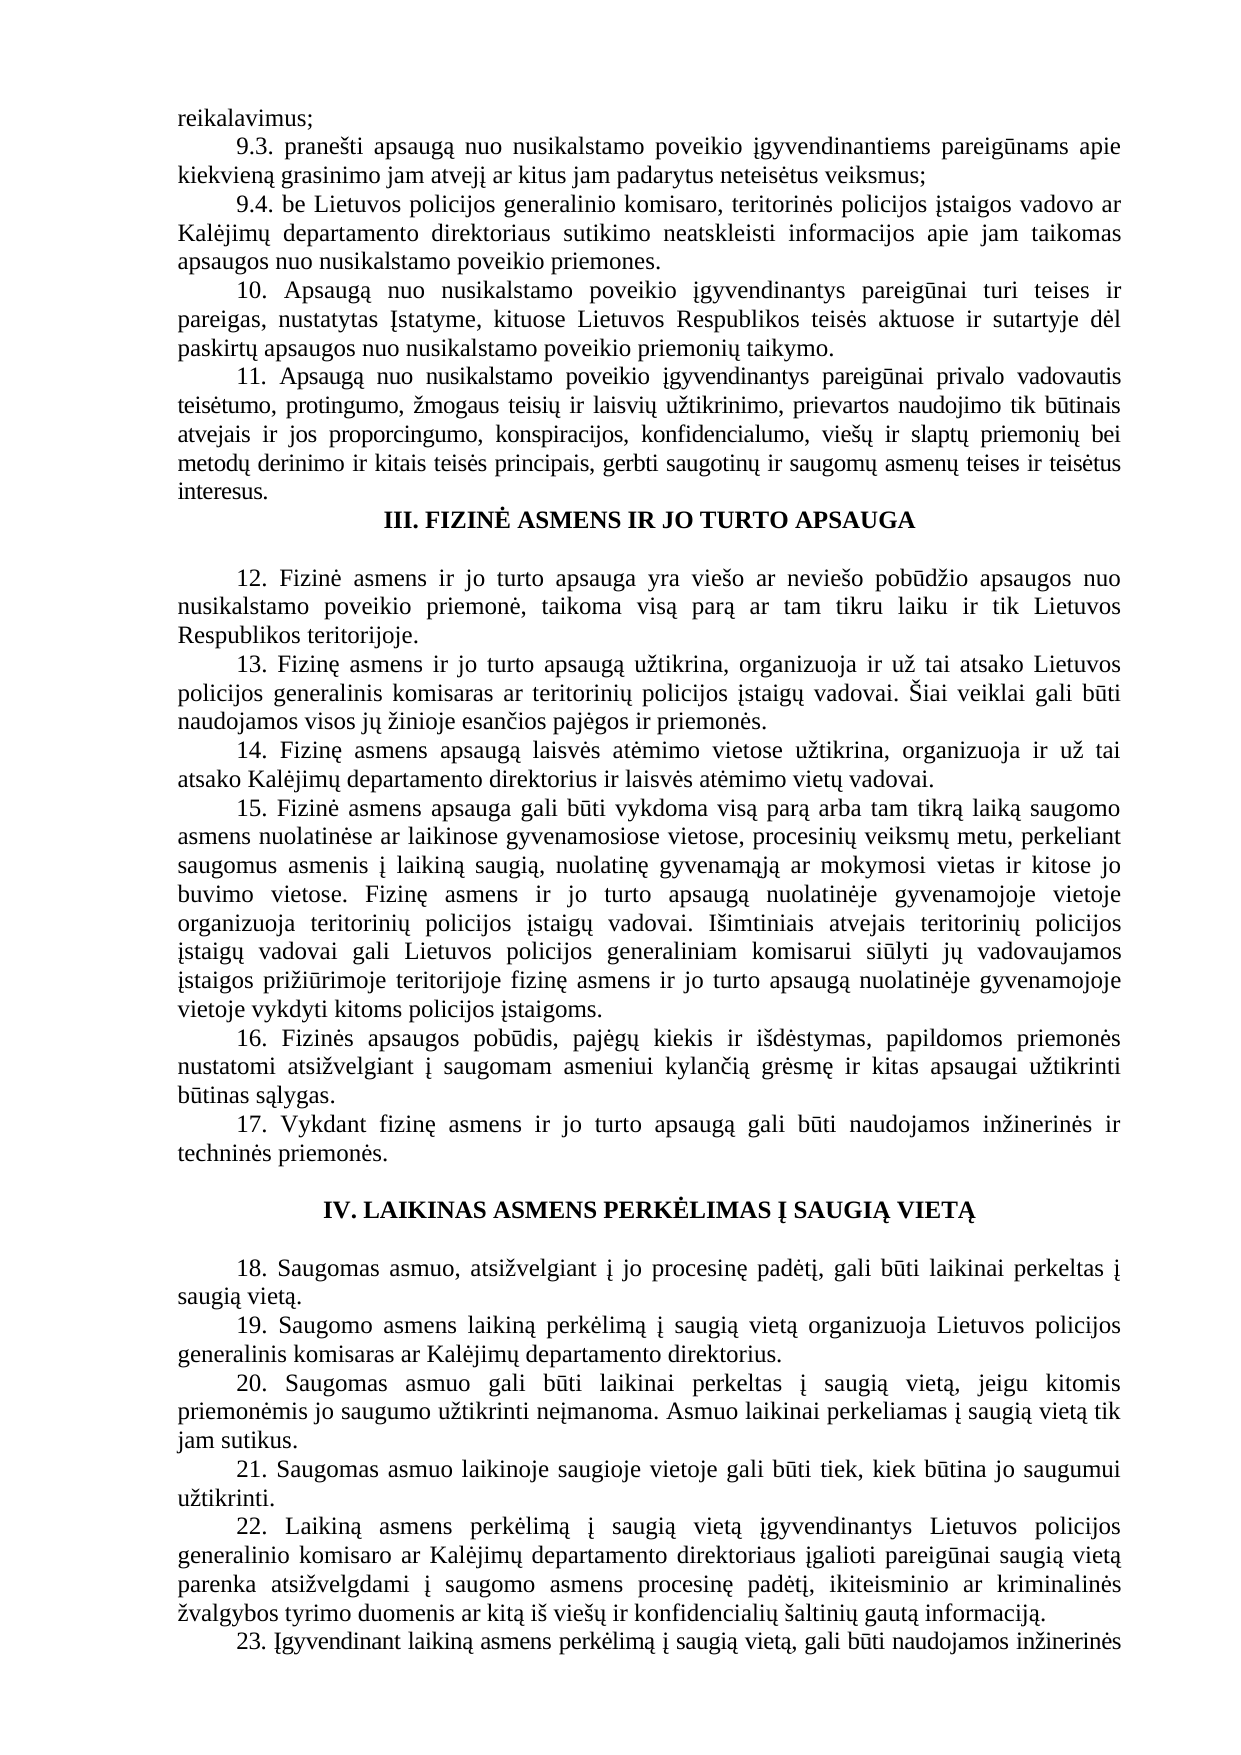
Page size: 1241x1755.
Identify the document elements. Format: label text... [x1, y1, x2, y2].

text 10. Apsaugą nuo nusikalstamo poveikio įgyvendinantys pareigūnai turi teises ir pareigas, nustatytas Įstatyme, kituose Lietuvos Respublikos teisės aktuose ir sutartyje dėl paskirtų apsaugos nuo nusikalstamo poveikio priemonių taikymo. [177, 275, 1122, 361]
text III. Fizinė asmens ir jo turto apsauga [177, 505, 1122, 534]
text 23. Įgyvendinant laikiną asmens perkėlimą į saugią vietą, gali būti naudojamos inžinerinės [177, 1626, 1122, 1655]
text IV. Laikinas asmens perkėlimas į saugią vietą [177, 1195, 1122, 1224]
text 19. Saugomo asmens laikiną perkėlimą į saugią vietą organizuoja Lietuvos policijos generalinis komisaras ar Kalėjimų departamento direktorius. [177, 1310, 1122, 1368]
text 13. Fizinę asmens ir jo turto apsaugą užtikrina, organizuoja ir už tai atsako Lietuvos policijos generalinis komisaras ar teritorinių policijos įstaigų vadovai. Šiai veiklai gali būti naudojamos visos jų žinioje esančios pajėgos ir priemonės. [177, 649, 1122, 735]
text 15. Fizinė asmens apsauga gali būti vykdoma visą parą arba tam tikrą laiką saugomo asmens nuolatinėse ar laikinose gyvenamosiose vietose, procesinių veiksmų metu, perkeliant saugomus asmenis į laikiną saugią, nuolatinę gyvenamąją ar mokymosi vietas ir kitose jo buvimo vietose. Fizinę asmens ir jo turto apsaugą nuolatinėje gyvenamojoje vietoje organizuoja teritorinių policijos įstaigų vadovai. Išimtiniais atvejais teritorinių policijos įstaigų vadovai gali Lietuvos policijos generaliniam komisarui siūlyti jų vadovaujamos įstaigos prižiūrimoje teritorijoje fizinę asmens ir jo turto apsaugą nuolatinėje gyvenamojoje vietoje vykdyti kitoms policijos įstaigoms. [177, 793, 1122, 1023]
text 18. Saugomas asmuo, atsižvelgiant į jo procesinę padėtį, gali būti laikinai perkeltas į saugią vietą. [177, 1253, 1122, 1310]
text 17. Vykdant fizinę asmens ir jo turto apsaugą gali būti naudojamos inžinerinės ir techninės priemonės. [177, 1109, 1122, 1166]
text 20. Saugomas asmuo gali būti laikinai perkeltas į saugią vietą, jeigu kitomis priemonėmis jo saugumo užtikrinti neįmanoma. Asmuo laikinai perkeliamas į saugią vietą tik jam sutikus. [177, 1368, 1122, 1454]
text 11. Apsaugą nuo nusikalstamo poveikio įgyvendinantys pareigūnai privalo vadovautis teisėtumo, protingumo, žmogaus teisių ir laisvių užtikrinimo, prievartos naudojimo tik būtinais atvejais ir jos proporcingumo, konspiracijos, konfidencialumo, viešų ir slaptų priemonių bei metodų derinimo ir kitais teisės principais, gerbti saugotinų ir saugomų asmenų teises ir teisėtus interesus. [177, 361, 1122, 505]
text 21. Saugomas asmuo laikinoje saugioje vietoje gali būti tiek, kiek būtina jo saugumui užtikrinti. [177, 1454, 1122, 1511]
text 16. Fizinės apsaugos pobūdis, pajėgų kiekis ir išdėstymas, papildomos priemonės nustatomi atsižvelgiant į saugomam asmeniui kylančią grėsmę ir kitas apsaugai užtikrinti būtinas sąlygas. [177, 1023, 1122, 1109]
text reikalavimus; [177, 103, 1122, 131]
text 9.4. be Lietuvos policijos generalinio komisaro, teritorinės policijos įstaigos vadovo ar Kalėjimų departamento direktoriaus sutikimo neatskleisti informacijos apie jam taikomas apsaugos nuo nusikalstamo poveikio priemones. [177, 189, 1122, 275]
text 14. Fizinę asmens apsaugą laisvės atėmimo vietose užtikrina, organizuoja ir už tai atsako Kalėjimų departamento direktorius ir laisvės atėmimo vietų vadovai. [177, 735, 1122, 793]
text 22. Laikiną asmens perkėlimą į saugią vietą įgyvendinantys Lietuvos policijos generalinio komisaro ar Kalėjimų departamento direktoriaus įgalioti pareigūnai saugią vietą parenka atsižvelgdami į saugomo asmens procesinę padėtį, ikiteisminio ar kriminalinės žvalgybos tyrimo duomenis ar kitą iš viešų ir konfidencialių šaltinių gautą informaciją. [177, 1511, 1122, 1626]
text 12. Fizinė asmens ir jo turto apsauga yra viešo ar neviešo pobūdžio apsaugos nuo nusikalstamo poveikio priemonė, taikoma visą parą ar tam tikru laiku ir tik Lietuvos Respublikos teritorijoje. [177, 563, 1122, 649]
text 9.3. pranešti apsaugą nuo nusikalstamo poveikio įgyvendinantiems pareigūnams apie kiekvieną grasinimo jam atvejį ar kitus jam padarytus neteisėtus veiksmus; [177, 131, 1122, 189]
